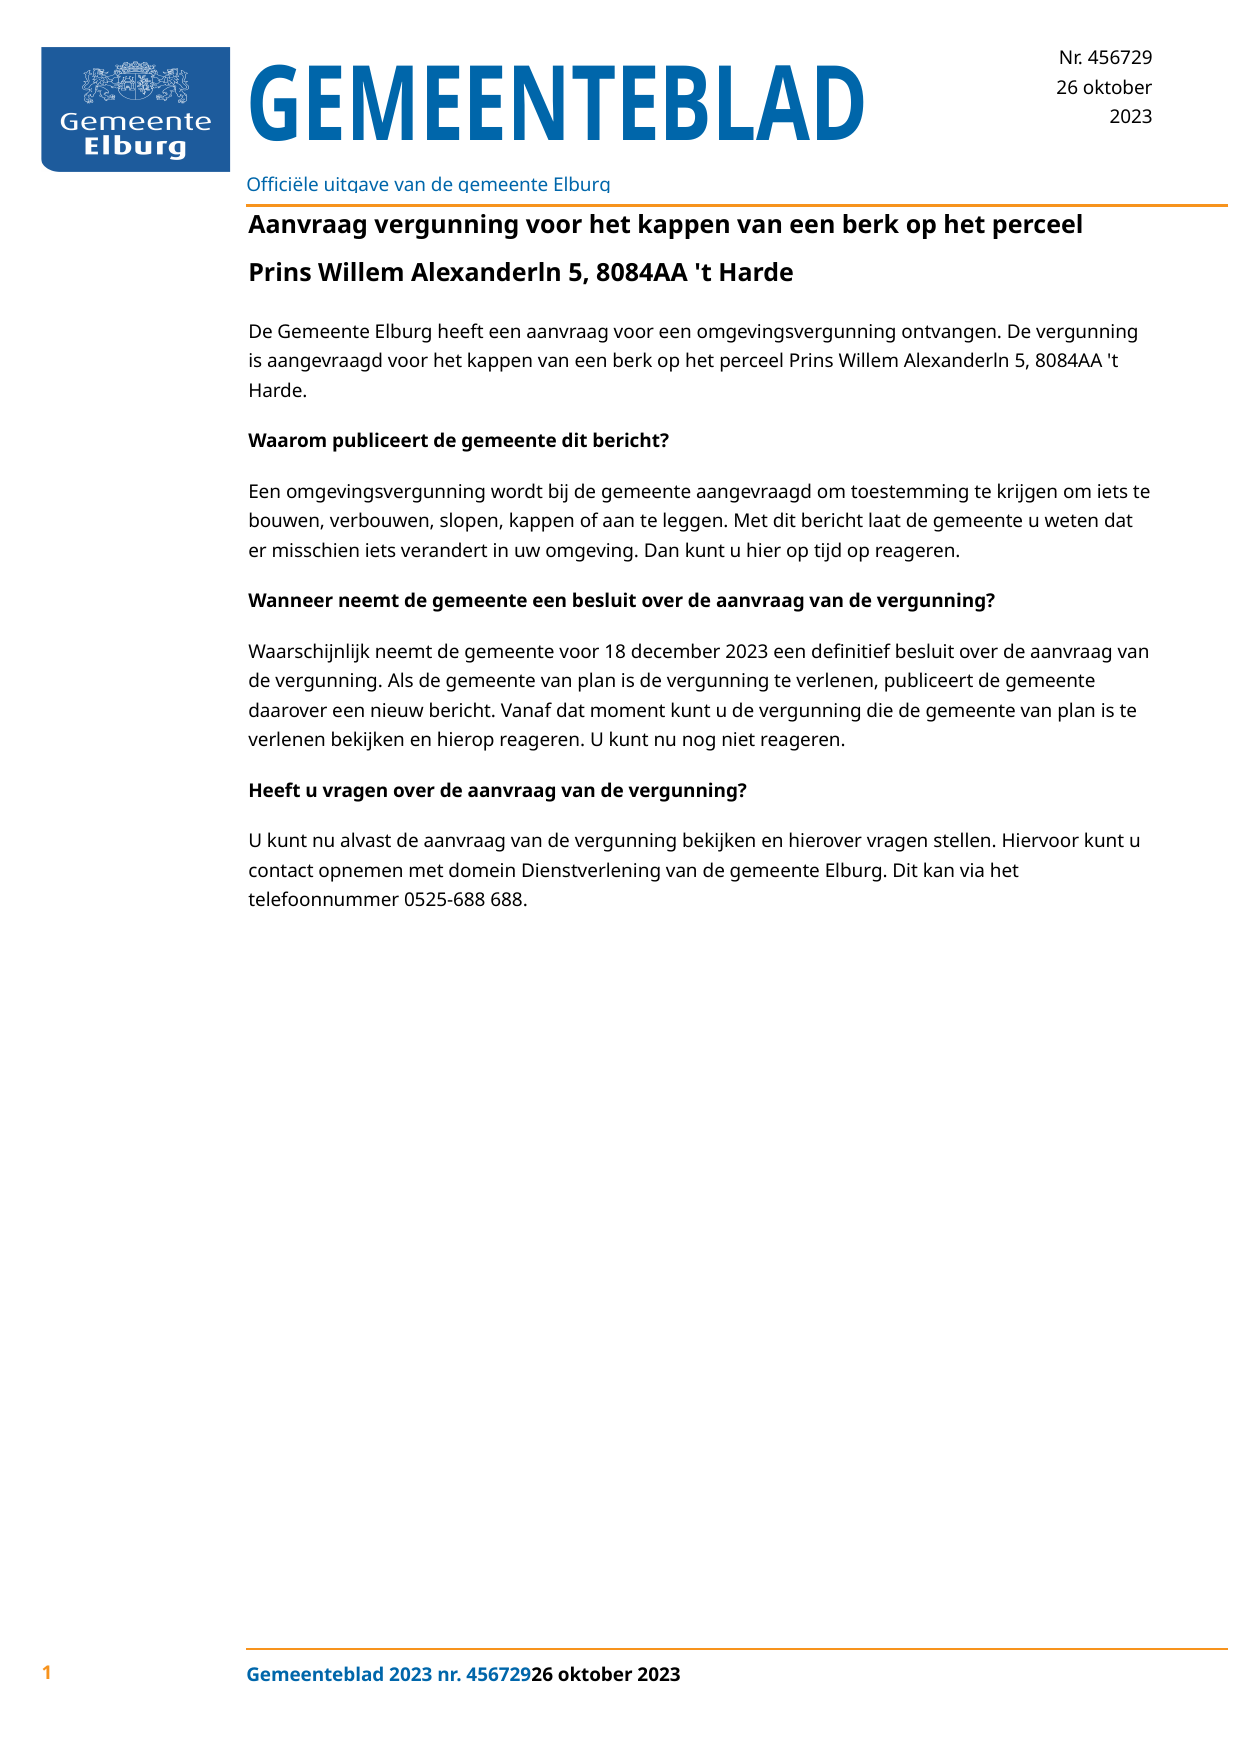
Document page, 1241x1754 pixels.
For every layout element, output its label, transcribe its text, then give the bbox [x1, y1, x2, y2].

text Heeft u vragen over de aanvraag van de vergunning? [248, 777, 1152, 803]
text Aanvraag vergunning voor het kappen van een berk op het perceel Prins Willem Alexanderln 5, 8084AA 't Harde [248, 207, 1152, 288]
text Wanneer neemt de gemeente een besluit over de aanvraag van de vergunning? [248, 587, 1152, 613]
text De Gemeente Elburg heeft een aanvraag voor een omgevingsvergunning ontvangen. De vergunning is aangevraagd voor het kappen van een berk op het perceel Prins Willem Alexanderln 5, 8084AA 't Harde. [248, 318, 1152, 403]
text Een omgevingsvergunning wordt bij de gemeente aangevraagd om toestemming te krijgen om iets te bouwen, verbouwen, slopen, kappen of aan te leggen. Met dit bericht laat de gemeente u weten dat er misschien iets verandert in uw omgeving. Dan kunt u hier op tijd op reageren. [248, 478, 1152, 563]
text Waarschijnlijk neemt de gemeente voor 18 december 2023 een definitief besluit over de aanvraag van de vergunning. Als de gemeente van plan is de vergunning te verlenen, publiceert de gemeente daarover een nieuw bericht. Vanaf dat moment kunt u de vergunning die de gemeente van plan is te verlenen bekijken en hierop reageren. U kunt nu nog niet reageren. [248, 638, 1152, 752]
text U kunt nu alvast de aanvraag van de vergunning bekijken en hierover vragen stellen. Hiervoor kunt u contact opnemen met domein Dienstverlening van de gemeente Elburg. Dit kan via het telefoonnummer 0525-688 688. [248, 827, 1152, 912]
text Waarom publiceert de gemeente dit bericht? [248, 427, 1152, 453]
picture [41, 47, 231, 172]
